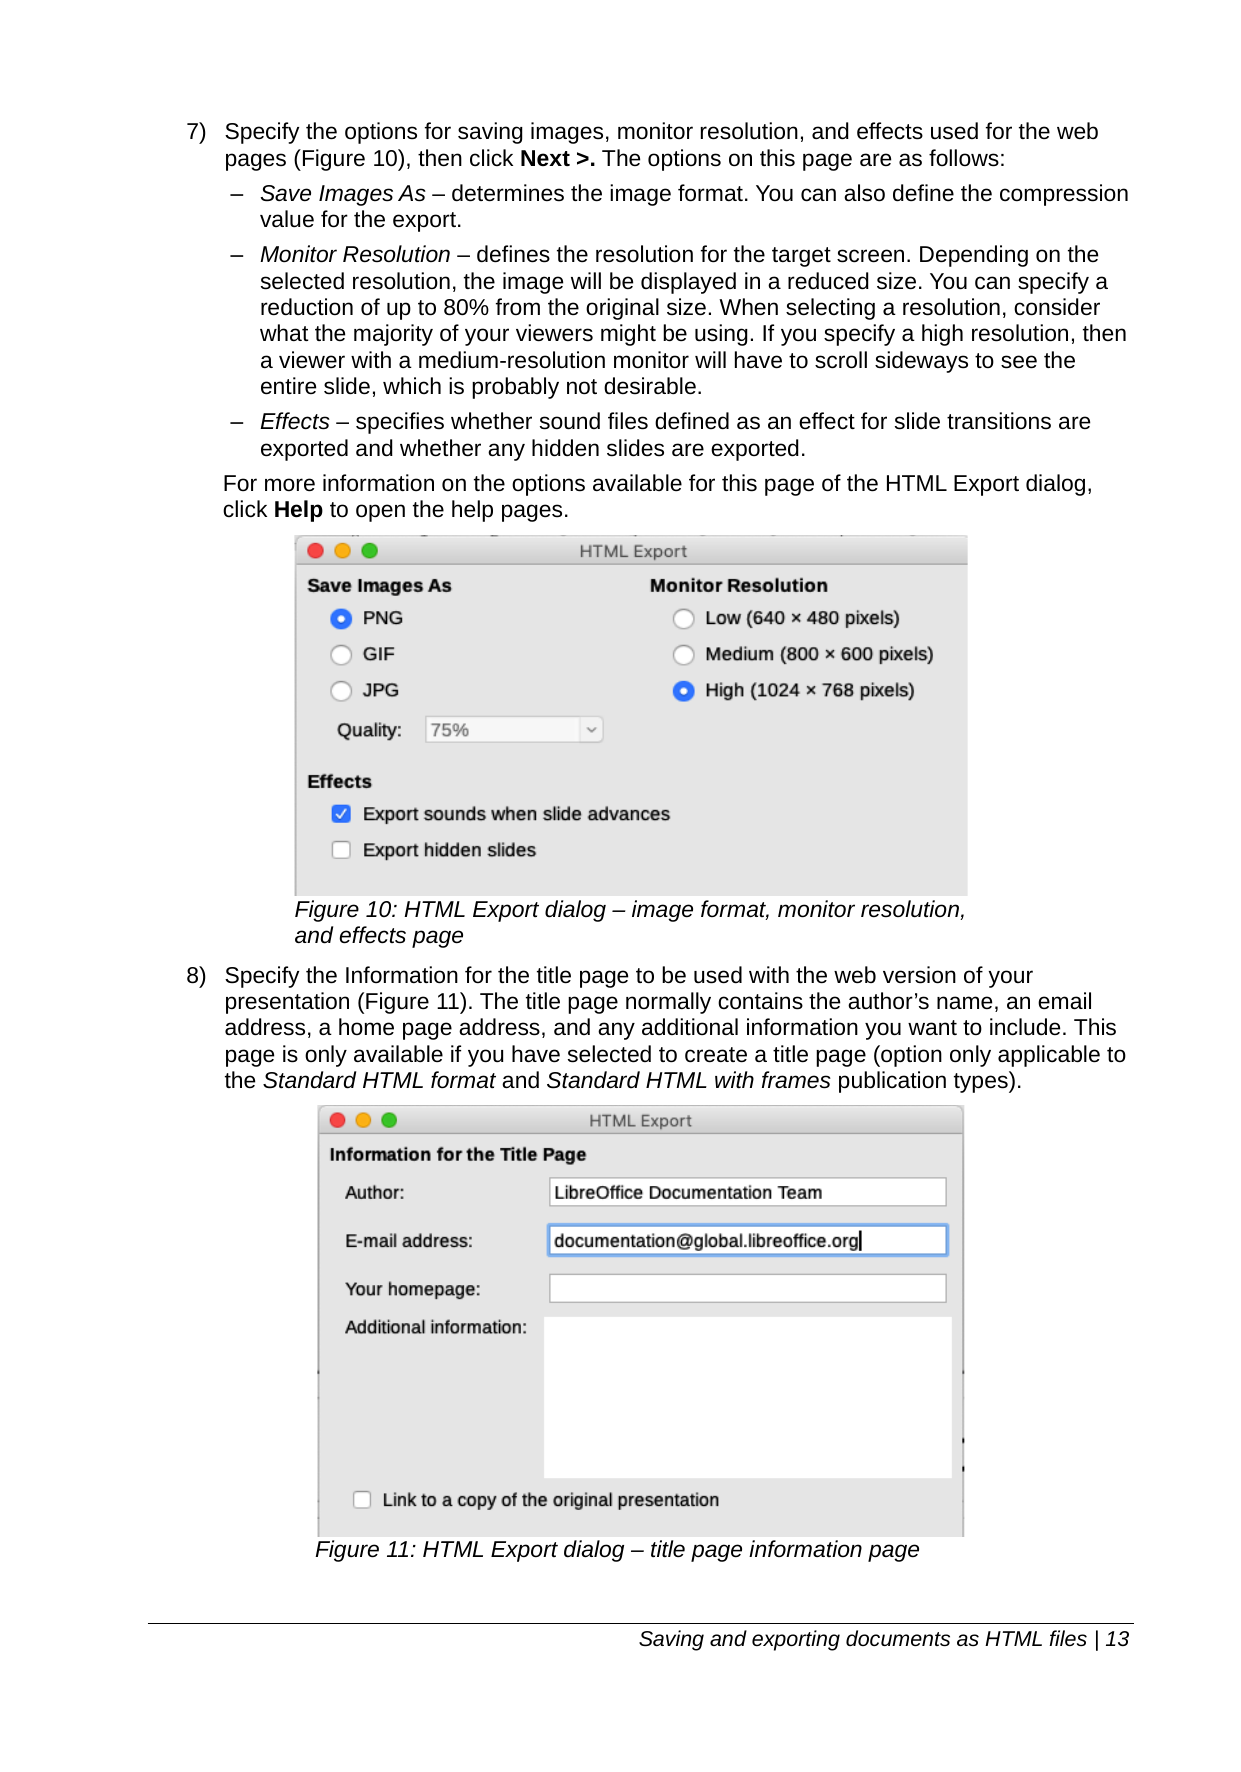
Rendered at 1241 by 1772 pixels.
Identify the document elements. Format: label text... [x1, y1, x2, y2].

text For more information on the options available for this page of the HTML Export dialog, click Help to open the help pages. [223, 470, 1134, 522]
list Specify the Information for the title page to be used with the web version of your presentation (Figure 11). The title page normally contains the author’s name, an email address, a home page address, and any additional information you want to include. This page is only available if you have selected to create a title page (option only applicable to the Standard HTML format and Standard HTML with frames publication types). [207, 962, 1134, 1093]
list Specify the options for saving images, monitor resolution, and effects used for the web pages (Figure 10), then click Next >. The options on this page are as follows: [207, 118, 1134, 171]
picture [317, 1105, 965, 1537]
list Save Images As – determines the image format. You can also define the compression value for the export. [230, 180, 1134, 232]
list Effects – specifies whether sound files defined as an effect for slide transitions are exported and whether any hidden slides are exported. [230, 408, 1134, 461]
text Figure 11: HTML Export dialog – title page information page [315, 1105, 967, 1563]
picture [294, 535, 968, 896]
list Monitor Resolution – defines the resolution for the target screen. Depending on the selected resolution, the image will be displayed in a reduced size. You can specify a reduction of up to 80% from the original size. When selecting a resolution, consider what the majority of your viewers might be using. If you specify a high resolution, then a viewer with a medium-resolution monitor will have to scroll sideways to see the entire slide, which is probably not desirable. [230, 241, 1134, 399]
text Figure 10: HTML Export dialog – image format, monitor resolution, and effects page [294, 535, 987, 948]
